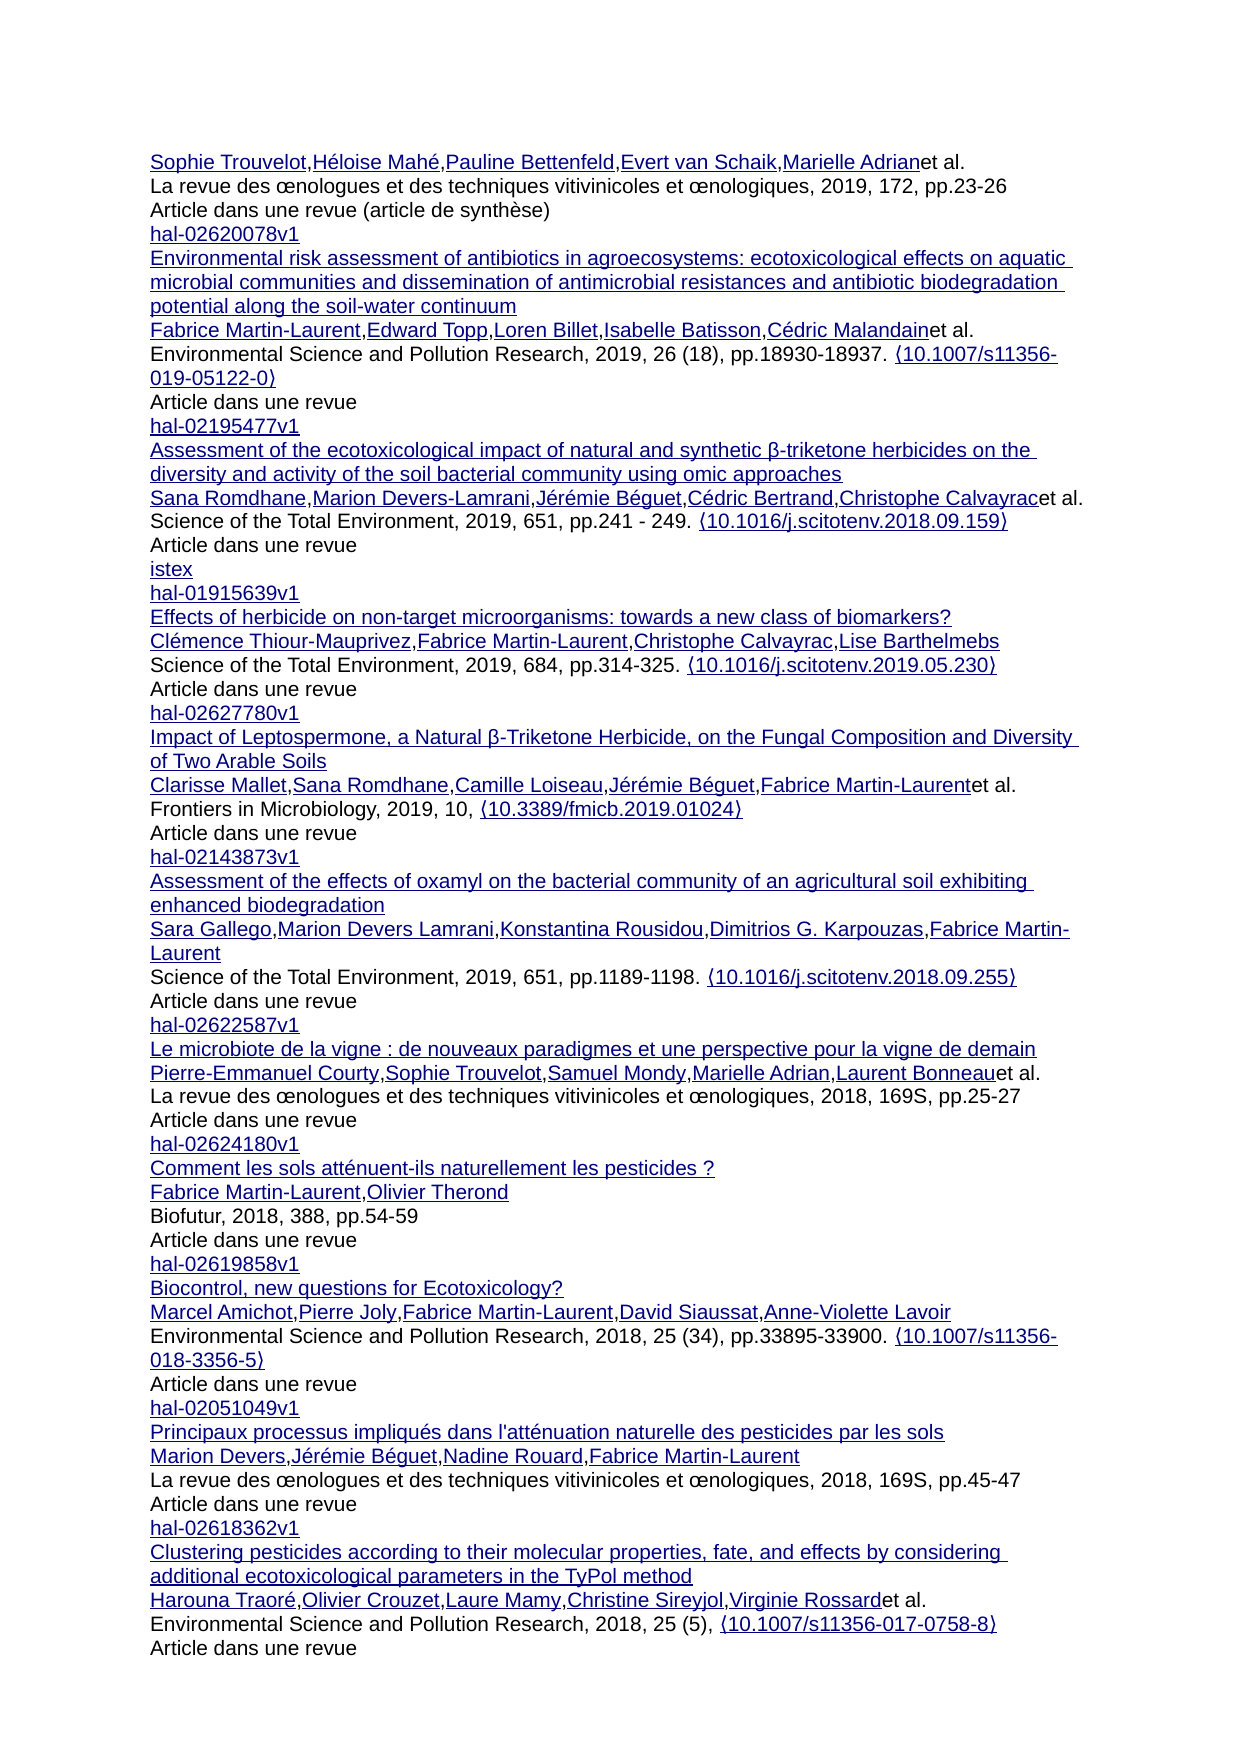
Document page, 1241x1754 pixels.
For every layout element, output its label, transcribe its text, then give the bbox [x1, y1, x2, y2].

table_cell Assessment of the ecotoxicological impact of natural and synthetic β-triketone herbicides on the diversity and activity of the soil bacterial community using omic approaches Sana Romdhane,Marion Devers-Lamrani,Jérémie Béguet,Cédric Bertrand,Christophe Calvayracet al. Science of the Total Environment, 2019, 651, pp.241 - 249. ⟨10.1016/j.scitotenv.2018.09.159⟩ Article dans une revue istex hal-01915639v1 [150, 438, 1090, 605]
table_cell Sophie Trouvelot,Héloise Mahé,Pauline Bettenfeld,Evert van Schaik,Marielle Adrianet al. La revue des œnologues et des techniques vitivinicoles et œnologiques, 2019, 172, pp.23-26 Article dans une revue (article de synthèse) hal-02620078v1 [150, 150, 1090, 246]
table_cell Principaux processus impliqués dans l'atténuation naturelle des pesticides par les sols Marion Devers,Jérémie Béguet,Nadine Rouard,Fabrice Martin-Laurent La revue des œnologues et des techniques vitivinicoles et œnologiques, 2018, 169S, pp.45-47 Article dans une revue hal-02618362v1 [150, 1420, 1090, 1539]
table_cell Clustering pesticides according to their molecular properties, fate, and effects by considering additional ecotoxicological parameters in the TyPol method Harouna Traoré,Olivier Crouzet,Laure Mamy,Christine Sireyjol,Virginie Rossardet al. Environmental Science and Pollution Research, 2018, 25 (5), ⟨10.1007/s11356-017-0758-8⟩ Article dans une revue [150, 1540, 1090, 1659]
table_cell Effects of herbicide on non-target microorganisms: towards a new class of biomarkers? Clémence Thiour-Mauprivez,Fabrice Martin-Laurent,Christophe Calvayrac,Lise Barthelmebs Science of the Total Environment, 2019, 684, pp.314-325. ⟨10.1016/j.scitotenv.2019.05.230⟩ Article dans une revue hal-02627780v1 [150, 605, 1090, 725]
table_cell Comment les sols atténuent-ils naturellement les pesticides ? Fabrice Martin-Laurent,Olivier Therond Biofutur, 2018, 388, pp.54-59 Article dans une revue hal-02619858v1 [150, 1156, 1090, 1276]
table_cell Le microbiote de la vigne : de nouveaux paradigmes et une perspective pour la vigne de demain Pierre-Emmanuel Courty,Sophie Trouvelot,Samuel Mondy,Marielle Adrian,Laurent Bonneauet al. La revue des œnologues et des techniques vitivinicoles et œnologiques, 2018, 169S, pp.25-27 Article dans une revue hal-02624180v1 [150, 1036, 1090, 1156]
table_cell Assessment of the effects of oxamyl on the bacterial community of an agricultural soil exhibiting enhanced biodegradation Sara Gallego,Marion Devers Lamrani,Konstantina Rousidou,Dimitrios G. Karpouzas,Fabrice Martin-Laurent Science of the Total Environment, 2019, 651, pp.1189-1198. ⟨10.1016/j.scitotenv.2018.09.255⟩ Article dans une revue hal-02622587v1 [150, 869, 1090, 1036]
table_cell Biocontrol, new questions for Ecotoxicology? Marcel Amichot,Pierre Joly,Fabrice Martin-Laurent,David Siaussat,Anne-Violette Lavoir Environmental Science and Pollution Research, 2018, 25 (34), pp.33895-33900. ⟨10.1007/s11356-018-3356-5⟩ Article dans une revue hal-02051049v1 [150, 1276, 1090, 1420]
table_cell Impact of Leptospermone, a Natural β-Triketone Herbicide, on the Fungal Composition and Diversity of Two Arable Soils Clarisse Mallet,Sana Romdhane,Camille Loiseau,Jérémie Béguet,Fabrice Martin-Laurentet al. Frontiers in Microbiology, 2019, 10, ⟨10.3389/fmicb.2019.01024⟩ Article dans une revue hal-02143873v1 [150, 725, 1090, 869]
table_cell Environmental risk assessment of antibiotics in agroecosystems: ecotoxicological effects on aquatic microbial communities and dissemination of antimicrobial resistances and antibiotic biodegradation potential along the soil-water continuum Fabrice Martin-Laurent,Edward Topp,Loren Billet,Isabelle Batisson,Cédric Malandainet al. Environmental Science and Pollution Research, 2019, 26 (18), pp.18930-18937. ⟨10.1007/s11356-019-05122-0⟩ Article dans une revue hal-02195477v1 [150, 246, 1090, 437]
